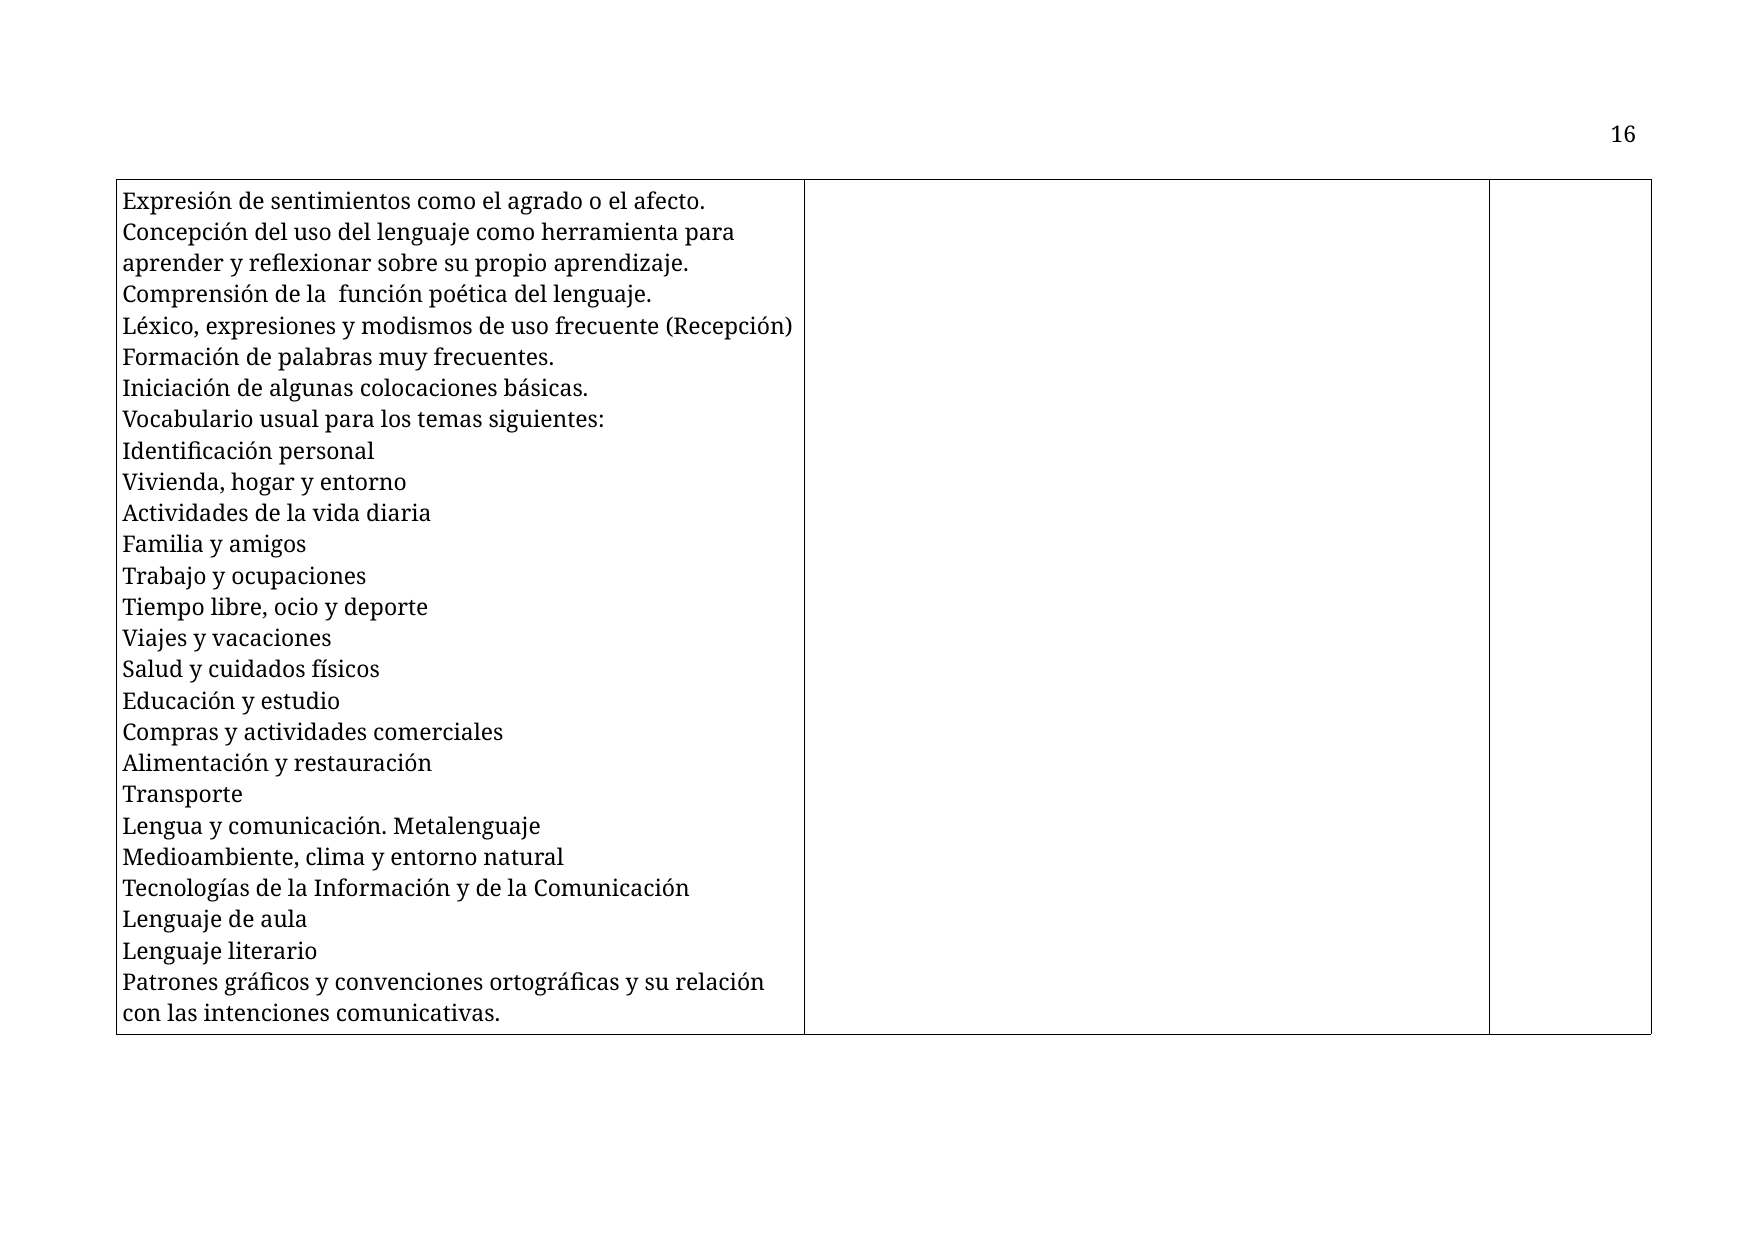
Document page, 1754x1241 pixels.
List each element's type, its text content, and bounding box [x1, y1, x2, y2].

table_cell Expresión de sentimientos como el agrado o el afecto. Concepción del uso del lenguaje como herramienta para aprender y reflexionar sobre su propio aprendizaje. Comprensión de la función poética del lenguaje. Léxico, expresiones y modismos de uso frecuente (Recepción) Formación de palabras muy frecuentes. Iniciación de algunas colocaciones básicas. Vocabulario usual para los temas siguientes: Identificación personal Vivienda, hogar y entorno Actividades de la vida diaria Familia y amigos Trabajo y ocupaciones Tiempo libre, ocio y deporte Viajes y vacaciones Salud y cuidados físicos Educación y estudio Compras y actividades comerciales Alimentación y restauración Transporte Lengua y comunicación. Metalenguaje Medioambiente, clima y entorno natural Tecnologías de la Información y de la Comunicación Lenguaje de aula Lenguaje literario Patrones gráficos y convenciones ortográficas y su relación con las intenciones comunicativas. [117, 180, 804, 1034]
table_cell [805, 180, 1489, 1034]
table_cell [1490, 180, 1651, 1034]
